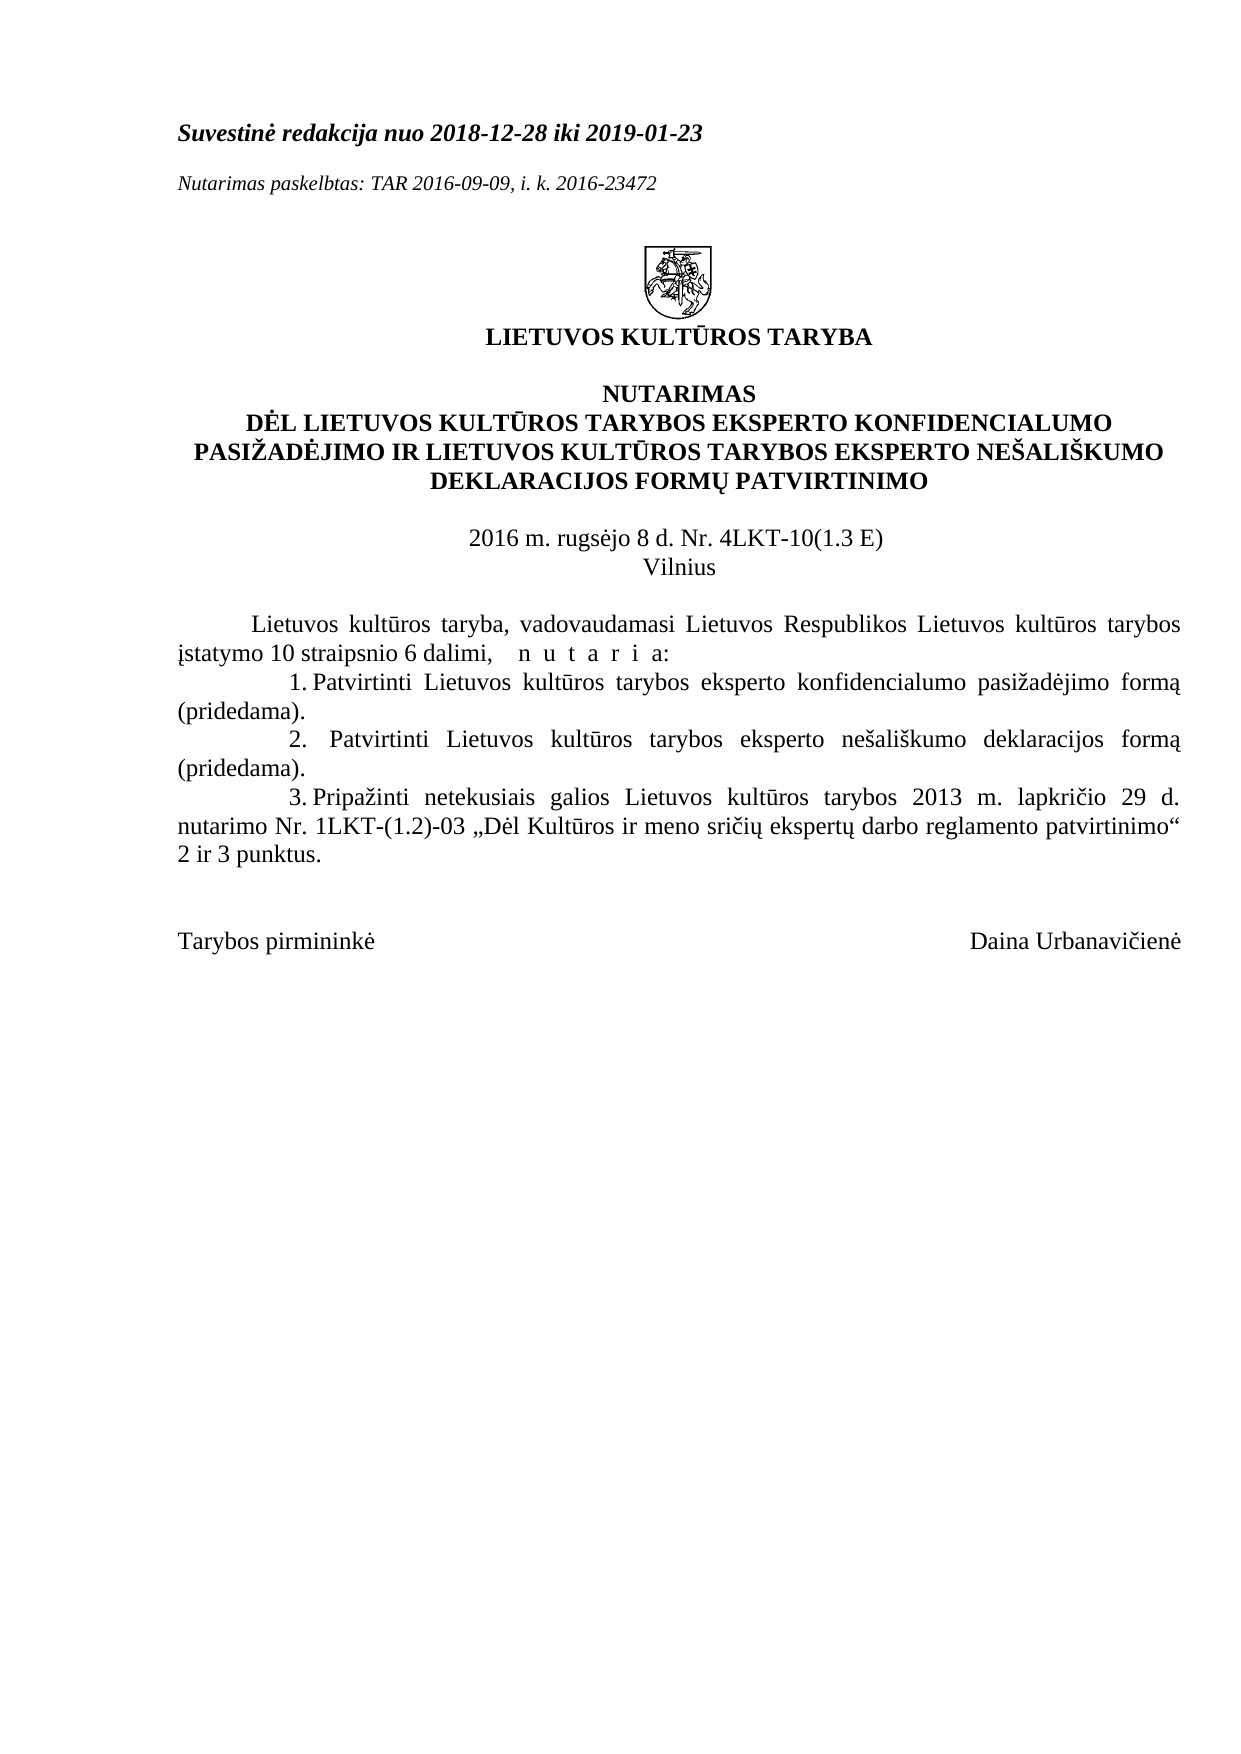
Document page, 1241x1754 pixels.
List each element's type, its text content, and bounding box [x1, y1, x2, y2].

text Suvestinė redakcija nuo 2018-12-28 iki 2019-01-23 [177, 118, 1181, 147]
text NUTARIMAS [177, 379, 1181, 408]
text Nutarimas paskelbtas: TAR 2016-09-09, i. k. 2016-23472 [177, 171, 1181, 195]
text 3. Pripažinti netekusiais galios Lietuvos kultūros tarybos 2013 m. lapkričio 29 d. nutarimo Nr. 1LKT-(1.2)-03 „Dėl Kultūros ir meno sričių ekspertų darbo reglamento patvirtinimo“ 2 ir 3 punktus. [177, 782, 1181, 868]
text DĖL LIETUVOS KULTŪROS TARYBOS eksperto konfidencialumo pasižadėjimo ir LIETUVOS KULTŪROS TARYBOS eksperto nešališkumo deklaracijos formų patvirtinimo [177, 408, 1181, 494]
text LIETUVOS KULTŪROS TARYBA [177, 322, 1181, 351]
text Tarybos pirmininkė Daina Urbanavičienė [177, 926, 1181, 954]
text 2016 m. rugsėjo 8 d. Nr. 4LKT-10(1.3 E) [177, 523, 1181, 552]
text Vilnius [177, 552, 1181, 581]
text Lietuvos kultūros taryba, vadovaudamasi Lietuvos Respublikos Lietuvos kultūros tarybos įstatymo 10 straipsnio 6 dalimi, nutaria: [177, 609, 1181, 667]
text 1. Patvirtinti Lietuvos kultūros tarybos eksperto konfidencialumo pasižadėjimo formą (pridedama). [177, 667, 1181, 724]
text 2. Patvirtinti Lietuvos kultūros tarybos eksperto nešališkumo deklaracijos formą (pridedama). [177, 724, 1181, 782]
